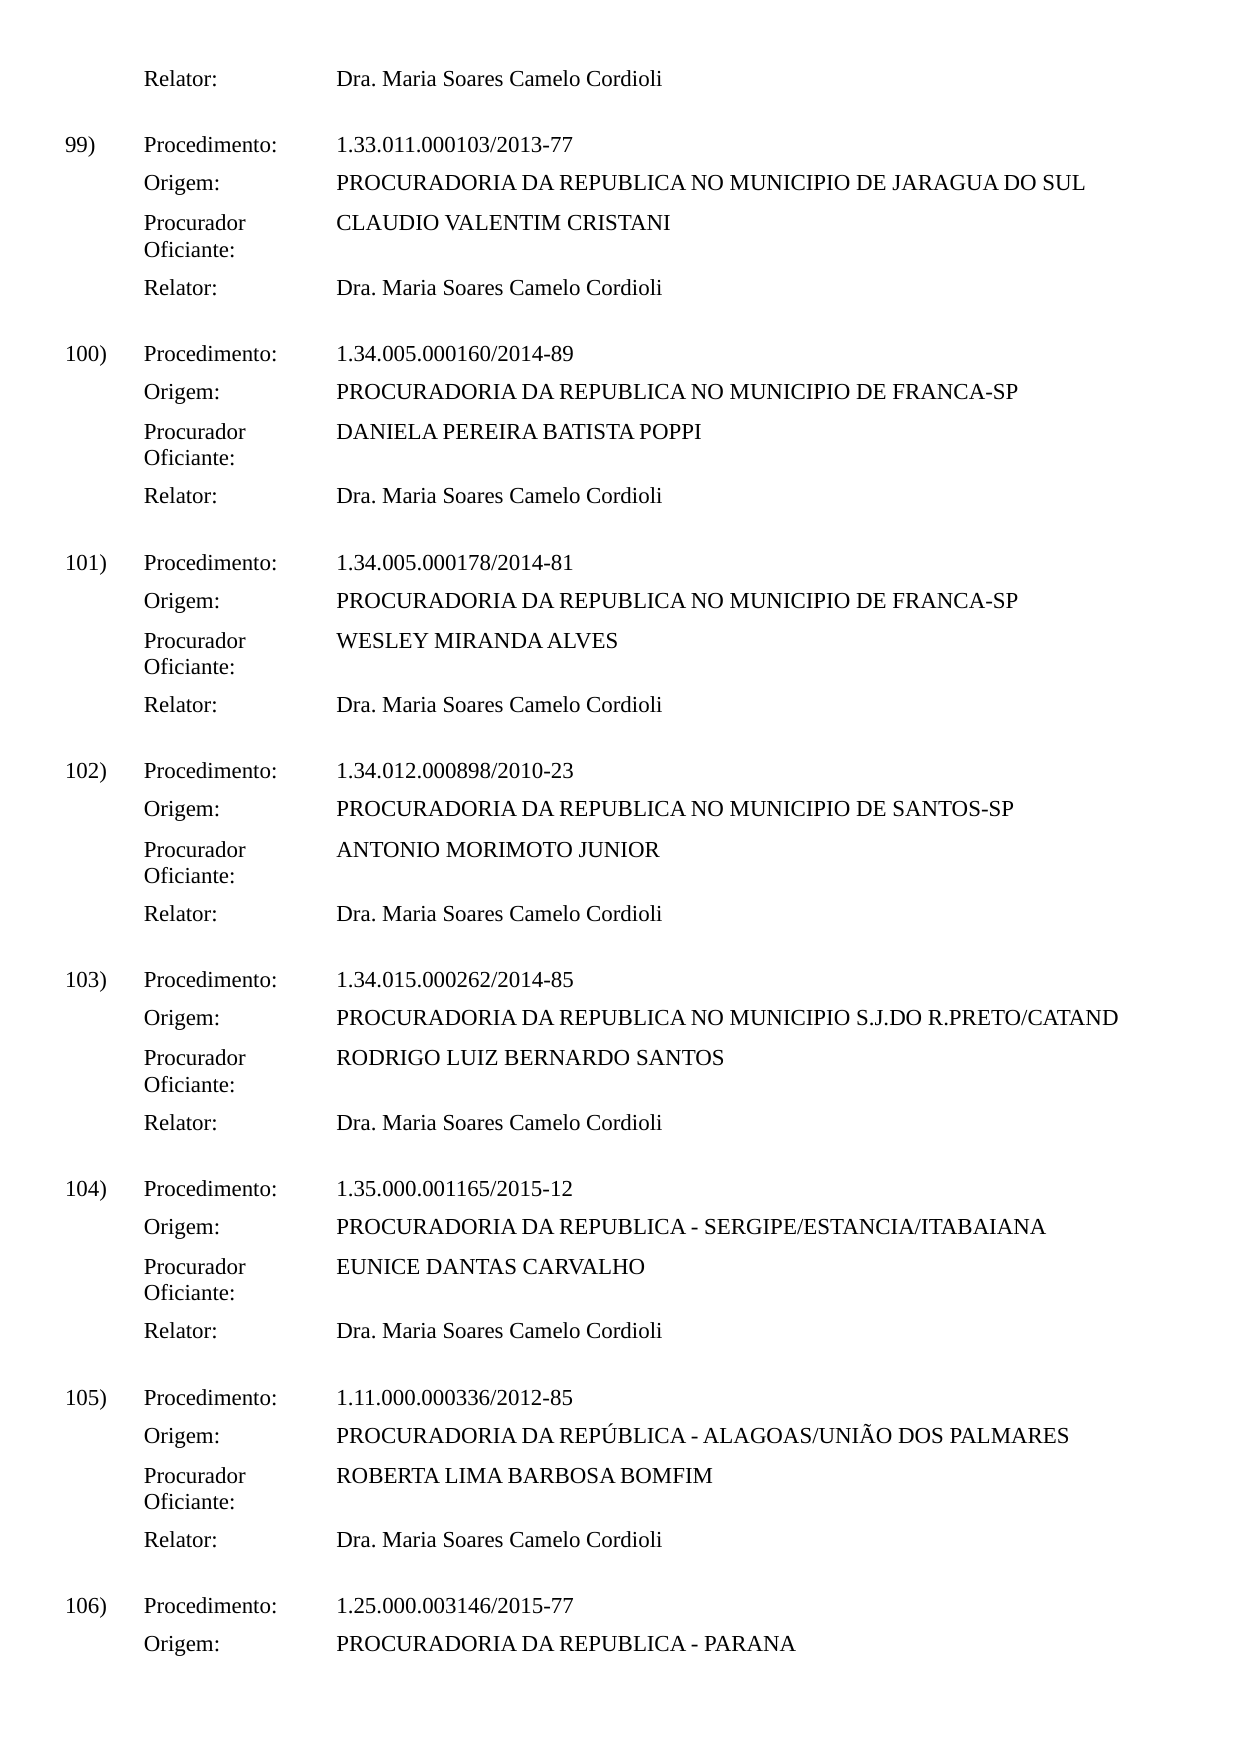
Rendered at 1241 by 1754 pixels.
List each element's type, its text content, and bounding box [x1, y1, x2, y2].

table_cell [59, 1103, 138, 1143]
table_cell [59, 1456, 138, 1520]
table_cell [59, 413, 138, 477]
table_cell [59, 999, 138, 1039]
table_cell WESLEY MIRANDA ALVES [330, 621, 1181, 685]
table_cell Relator: [138, 59, 330, 99]
table_cell Relator: [138, 1103, 330, 1143]
table_cell Origem: [138, 581, 330, 621]
table_header 1.34.015.000262/2014-85 [330, 961, 1181, 998]
table_cell Origem: [138, 372, 330, 412]
table_cell Relator: [138, 1312, 330, 1352]
table_header Procedimento: [138, 543, 330, 581]
table_header Procedimento: [138, 1378, 330, 1416]
table_cell Origem: [138, 1625, 330, 1665]
table_cell Origem: [138, 999, 330, 1039]
table_header Procedimento: [138, 752, 330, 790]
table_cell [59, 1248, 138, 1312]
table_cell Relator: [138, 685, 330, 726]
table_header Procedimento: [138, 1587, 330, 1625]
table_cell Dra. Maria Soares Camelo Cordioli [330, 1312, 1181, 1352]
table_cell Procurador Oficiante: [138, 1039, 330, 1103]
table_cell Relator: [138, 1520, 330, 1561]
table_header 1.34.005.000160/2014-89 [330, 334, 1181, 372]
table_cell Origem: [138, 790, 330, 830]
table_cell [59, 59, 138, 99]
table_cell PROCURADORIA DA REPUBLICA NO MUNICIPIO DE SANTOS-SP [330, 790, 1181, 830]
table_cell Origem: [138, 1416, 330, 1456]
table_cell Procurador Oficiante: [138, 1456, 330, 1520]
table_header 104) [59, 1169, 138, 1207]
table_cell PROCURADORIA DA REPUBLICA - SERGIPE/ESTANCIA/ITABAIANA [330, 1207, 1181, 1247]
table_cell Origem: [138, 1207, 330, 1247]
table_cell Procurador Oficiante: [138, 204, 330, 268]
table_header 106) [59, 1587, 138, 1625]
table_cell Dra. Maria Soares Camelo Cordioli [330, 685, 1181, 726]
table_cell [59, 1207, 138, 1247]
table_cell DANIELA PEREIRA BATISTA POPPI [330, 413, 1181, 477]
table_cell Dra. Maria Soares Camelo Cordioli [330, 894, 1181, 934]
table_cell Procurador Oficiante: [138, 1248, 330, 1312]
table_cell CLAUDIO VALENTIM CRISTANI [330, 204, 1181, 268]
table_cell PROCURADORIA DA REPÚBLICA - ALAGOAS/UNIÃO DOS PALMARES [330, 1416, 1181, 1456]
table_cell ROBERTA LIMA BARBOSA BOMFIM [330, 1456, 1181, 1520]
table_cell Relator: [138, 894, 330, 934]
table_cell PROCURADORIA DA REPUBLICA NO MUNICIPIO DE JARAGUA DO SUL [330, 164, 1181, 204]
table_cell [59, 1039, 138, 1103]
table_header Procedimento: [138, 961, 330, 998]
table_cell [59, 204, 138, 268]
table_header Procedimento: [138, 126, 330, 163]
table_header 100) [59, 334, 138, 372]
table_cell [59, 268, 138, 308]
table_cell [59, 894, 138, 934]
table_cell [59, 372, 138, 412]
table_cell EUNICE DANTAS CARVALHO [330, 1248, 1181, 1312]
table_cell Dra. Maria Soares Camelo Cordioli [330, 1520, 1181, 1561]
table_cell PROCURADORIA DA REPUBLICA - PARANA [330, 1625, 1181, 1665]
table_cell Procurador Oficiante: [138, 621, 330, 685]
table_cell PROCURADORIA DA REPUBLICA NO MUNICIPIO S.J.DO R.PRETO/CATAND [330, 999, 1181, 1039]
table_cell Dra. Maria Soares Camelo Cordioli [330, 59, 1181, 99]
table_cell Procurador Oficiante: [138, 413, 330, 477]
table_cell Dra. Maria Soares Camelo Cordioli [330, 268, 1181, 308]
table_header Procedimento: [138, 334, 330, 372]
table_cell Relator: [138, 477, 330, 517]
table_cell [59, 621, 138, 685]
table_header 1.34.005.000178/2014-81 [330, 543, 1181, 581]
table_cell Dra. Maria Soares Camelo Cordioli [330, 1103, 1181, 1143]
table_cell PROCURADORIA DA REPUBLICA NO MUNICIPIO DE FRANCA-SP [330, 581, 1181, 621]
table_cell PROCURADORIA DA REPUBLICA NO MUNICIPIO DE FRANCA-SP [330, 372, 1181, 412]
table_cell Relator: [138, 268, 330, 308]
table_cell [59, 1625, 138, 1665]
table_cell RODRIGO LUIZ BERNARDO SANTOS [330, 1039, 1181, 1103]
table_cell [59, 830, 138, 894]
table_header 105) [59, 1378, 138, 1416]
table_cell Origem: [138, 164, 330, 204]
table_header 1.35.000.001165/2015-12 [330, 1169, 1181, 1207]
table_cell [59, 790, 138, 830]
table_header 1.11.000.000336/2012-85 [330, 1378, 1181, 1416]
table_header 102) [59, 752, 138, 790]
table_cell [59, 164, 138, 204]
table_header 103) [59, 961, 138, 998]
table_header 1.34.012.000898/2010-23 [330, 752, 1181, 790]
table_cell [59, 1416, 138, 1456]
table_cell [59, 581, 138, 621]
table_header 101) [59, 543, 138, 581]
table_header 1.25.000.003146/2015-77 [330, 1587, 1181, 1625]
table_cell [59, 1520, 138, 1561]
table_cell [59, 1312, 138, 1352]
table_header 1.33.011.000103/2013-77 [330, 126, 1181, 163]
table_cell [59, 685, 138, 726]
table_cell Dra. Maria Soares Camelo Cordioli [330, 477, 1181, 517]
table_header 99) [59, 126, 138, 163]
table_cell ANTONIO MORIMOTO JUNIOR [330, 830, 1181, 894]
table_header Procedimento: [138, 1169, 330, 1207]
table_cell [59, 477, 138, 517]
table_cell Procurador Oficiante: [138, 830, 330, 894]
